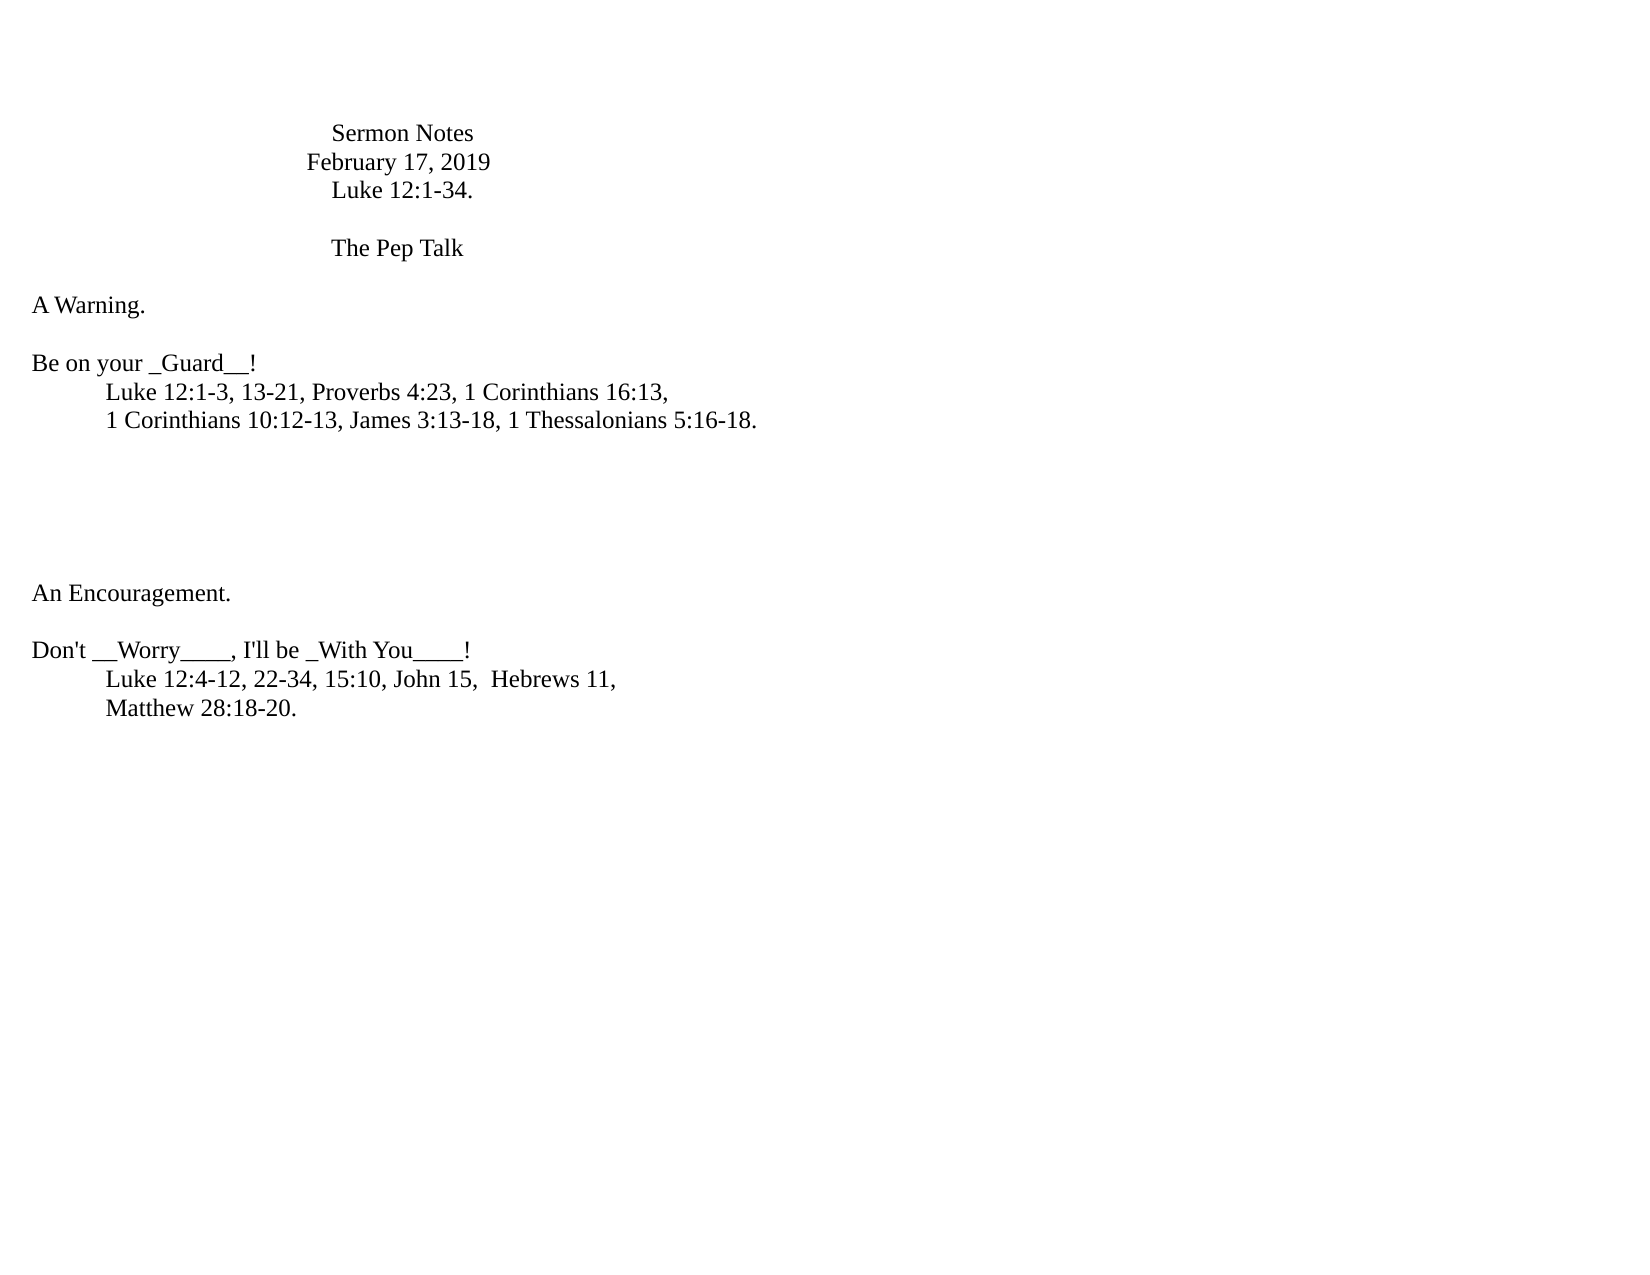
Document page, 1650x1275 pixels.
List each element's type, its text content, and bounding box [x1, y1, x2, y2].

text The Pep Talk [31, 233, 1532, 262]
text Sermon Notes [31, 118, 1532, 147]
text An Encouragement. [31, 578, 1532, 607]
text February 17, 2019 [31, 147, 1532, 176]
text Luke 12:1-3, 13-21, Proverbs 4:23, 1 Corinthians 16:13, [31, 377, 1532, 406]
text 1 Corinthians 10:12-13, James 3:13-18, 1 Thessalonians 5:16-18. [31, 406, 1532, 434]
text Don't __Worry____, I'll be _With You____! [31, 636, 1532, 664]
text Luke 12:4-12, 22-34, 15:10, John 15, Hebrews 11, [31, 664, 1532, 693]
text A Warning. [31, 291, 1532, 319]
text Be on your _Guard__! [31, 348, 1532, 377]
text Luke 12:1-34. [31, 176, 1532, 204]
text Matthew 28:18-20. [31, 693, 1532, 722]
